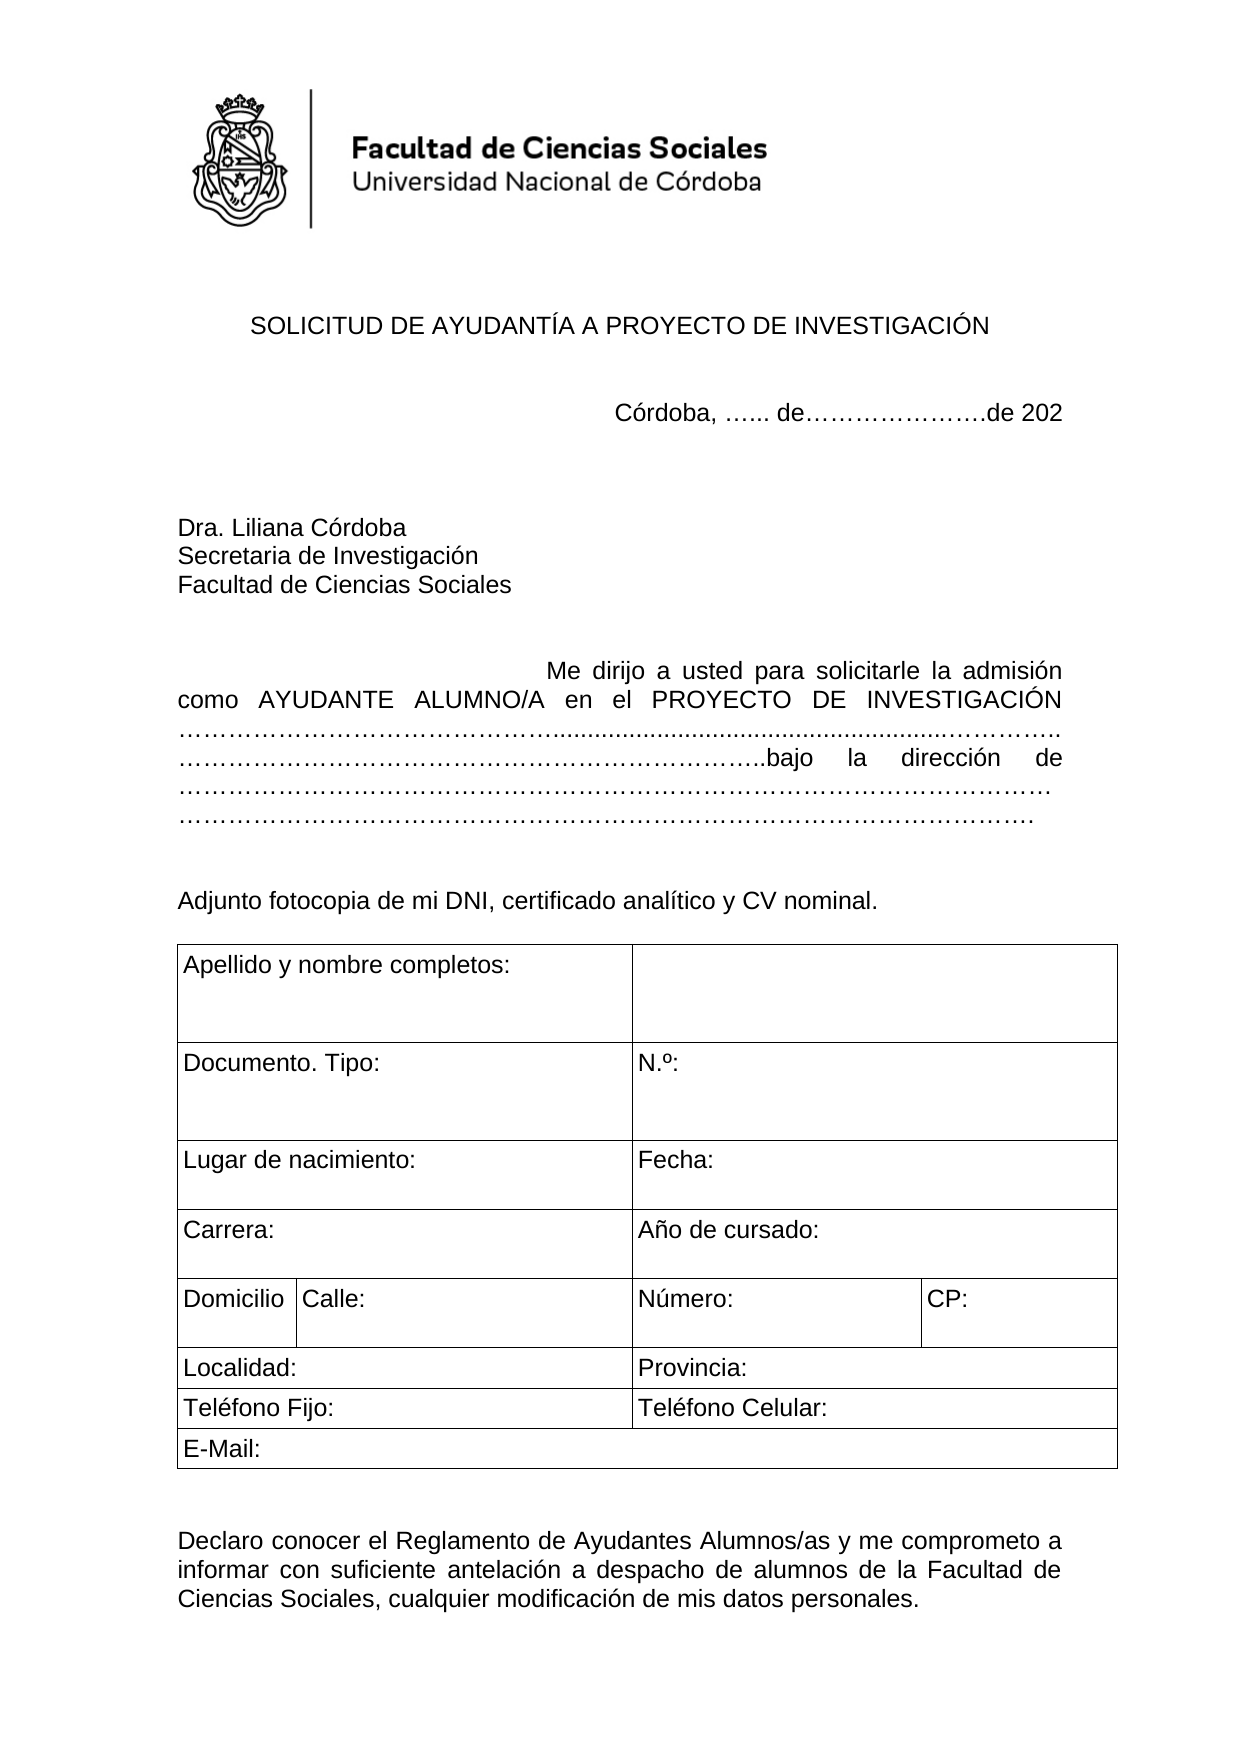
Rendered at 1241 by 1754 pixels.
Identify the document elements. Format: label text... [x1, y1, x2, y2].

table_cell E-Mail: [178, 1429, 1117, 1468]
table_header Apellido y nombre completos: [178, 945, 632, 1042]
table_cell Número: [633, 1279, 921, 1347]
text Facultad de Ciencias Sociales [177, 570, 1063, 599]
table_cell Fecha: [633, 1141, 1117, 1209]
table_cell Teléfono Fijo: [178, 1389, 632, 1428]
table_cell Lugar de nacimiento: [178, 1141, 632, 1209]
picture [162, 73, 826, 254]
table_cell CP: [922, 1279, 1117, 1347]
table_cell Calle: [297, 1279, 632, 1347]
text Córdoba, …... de………………….de 202 [177, 397, 1063, 426]
table_header [633, 945, 1117, 1042]
table_cell Carrera: [178, 1210, 632, 1278]
text Adjunto fotocopia de mi DNI, certificado analítico y CV nominal. [177, 886, 1063, 915]
text Dra. Liliana Córdoba [177, 512, 1063, 541]
table_cell Domicilio [178, 1279, 296, 1347]
table_cell Provincia: [633, 1348, 1117, 1387]
table_cell Documento. Tipo: [178, 1043, 632, 1139]
text Secretaria de Investigación [177, 541, 1063, 570]
text Declaro conocer el Reglamento de Ayudantes Alumnos/as y me comprometo a informar con suficiente antelación a despacho de alumnos de la Facultad de Ciencias Sociales, cualquier modificación de mis datos personales. [177, 1526, 1063, 1612]
table_cell Teléfono Celular: [633, 1389, 1117, 1428]
text Me dirijo a usted para solicitarle la admisión como AYUDANTE ALUMNO/A en el PROYECTO DE INVESTIGACIÓN ……………………………………….........................................................…………..……………………………………………………………..bajo la dirección de ………………………………………………………………………………………………………………………………………………………………………………………. [177, 656, 1063, 829]
text SOLICITUD DE AYUDANTÍA A PROYECTO DE INVESTIGACIÓN [177, 311, 1063, 340]
table_cell N.º: [633, 1043, 1117, 1139]
table_cell Localidad: [178, 1348, 632, 1387]
table_cell Año de cursado: [633, 1210, 1117, 1278]
